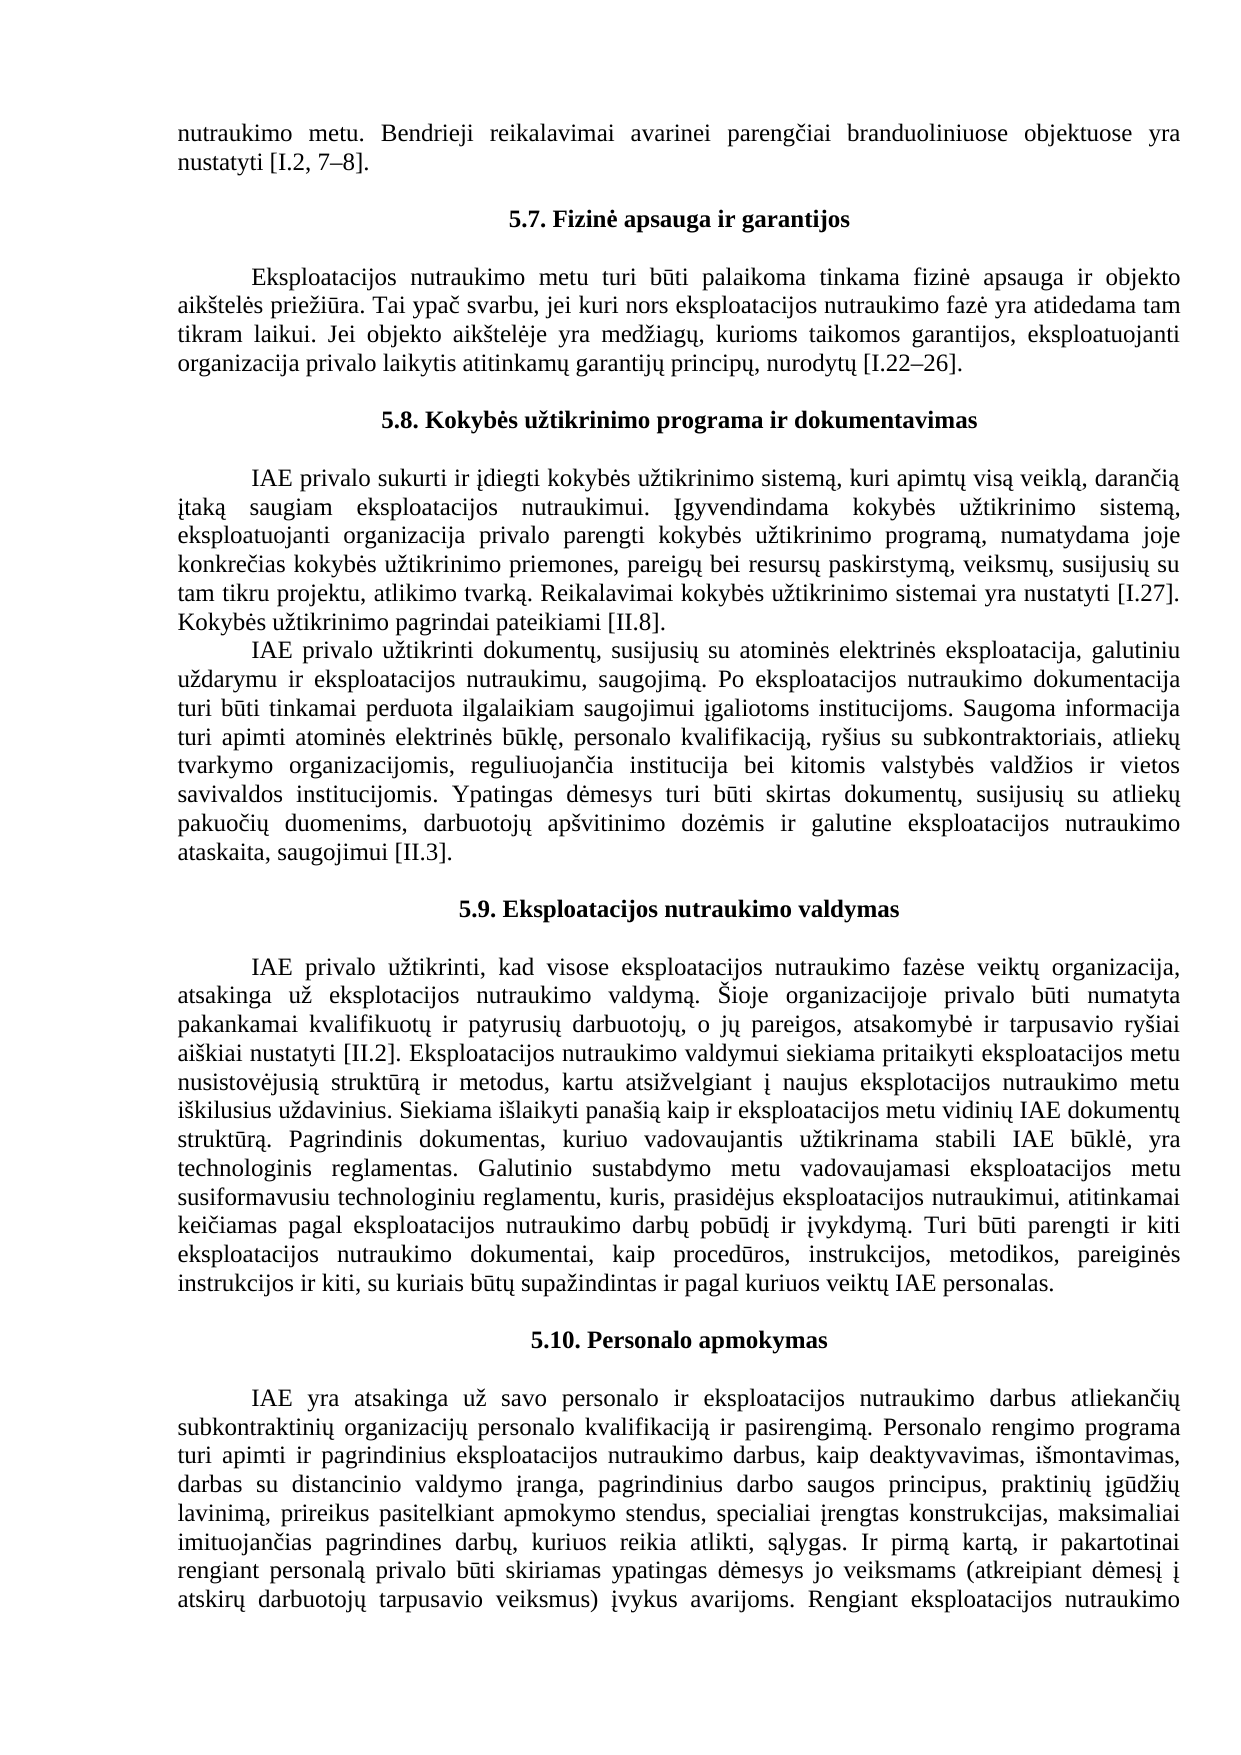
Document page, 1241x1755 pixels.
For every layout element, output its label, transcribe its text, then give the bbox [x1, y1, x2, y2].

text IAE yra atsakinga už savo personalo ir eksploatacijos nutraukimo darbus atliekančių subkontraktinių organizacijų personalo kvalifikaciją ir pasirengimą. Personalo rengimo programa turi apimti ir pagrindinius eksploatacijos nutraukimo darbus, kaip deaktyvavimas, išmontavimas, darbas su distancinio valdymo įranga, pagrindinius darbo saugos principus, praktinių įgūdžių lavinimą, prireikus pasitelkiant apmokymo stendus, specialiai įrengtas konstrukcijas, maksimaliai imituojančias pagrindines darbų, kuriuos reikia atlikti, sąlygas. Ir pirmą kartą, ir pakartotinai rengiant personalą privalo būti skiriamas ypatingas dėmesys jo veiksmams (atkreipiant dėmesį į atskirų darbuotojų tarpusavio veiksmus) įvykus avarijoms. Rengiant eksploatacijos nutraukimo [177, 1383, 1181, 1613]
text 5.9. Eksploatacijos nutraukimo valdymas [177, 894, 1181, 923]
text 5.8. Kokybės užtikrinimo programa ir dokumentavimas [177, 406, 1181, 434]
text nutraukimo metu. Bendrieji reikalavimai avarinei parengčiai branduoliniuose objektuose yra nustatyti [I.2, 7–8]. [177, 118, 1181, 176]
text Eksploatacijos nutraukimo metu turi būti palaikoma tinkama fizinė apsauga ir objekto aikštelės priežiūra. Tai ypač svarbu, jei kuri nors eksploatacijos nutraukimo fazė yra atidedama tam tikram laikui. Jei objekto aikštelėje yra medžiagų, kurioms taikomos garantijos, eksploatuojanti organizacija privalo laikytis atitinkamų garantijų principų, nurodytų [I.22–26]. [177, 262, 1181, 377]
text IAE privalo užtikrinti, kad visose eksploatacijos nutraukimo fazėse veiktų organizacija, atsakinga už eksplotacijos nutraukimo valdymą. Šioje organizacijoje privalo būti numatyta pakankamai kvalifikuotų ir patyrusių darbuotojų, o jų pareigos, atsakomybė ir tarpusavio ryšiai aiškiai nustatyti [II.2]. Eksploatacijos nutraukimo valdymui siekiama pritaikyti eksploatacijos metu nusistovėjusią struktūrą ir metodus, kartu atsižvelgiant į naujus eksplotacijos nutraukimo metu iškilusius uždavinius. Siekiama išlaikyti panašią kaip ir eksploatacijos metu vidinių IAE dokumentų struktūrą. Pagrindinis dokumentas, kuriuo vadovaujantis užtikrinama stabili IAE būklė, yra technologinis reglamentas. Galutinio sustabdymo metu vadovaujamasi eksploatacijos metu susiformavusiu technologiniu reglamentu, kuris, prasidėjus eksploatacijos nutraukimui, atitinkamai keičiamas pagal eksploatacijos nutraukimo darbų pobūdį ir įvykdymą. Turi būti parengti ir kiti eksploatacijos nutraukimo dokumentai, kaip procedūros, instrukcijos, metodikos, pareiginės instrukcijos ir kiti, su kuriais būtų supažindintas ir pagal kuriuos veiktų IAE personalas. [177, 952, 1181, 1297]
text IAE privalo užtikrinti dokumentų, susijusių su atominės elektrinės eksploatacija, galutiniu uždarymu ir eksploatacijos nutraukimu, saugojimą. Po eksploatacijos nutraukimo dokumentacija turi būti tinkamai perduota ilgalaikiam saugojimui įgaliotoms institucijoms. Saugoma informacija turi apimti atominės elektrinės būklę, personalo kvalifikaciją, ryšius su subkontraktoriais, atliekų tvarkymo organizacijomis, reguliuojančia institucija bei kitomis valstybės valdžios ir vietos savivaldos institucijomis. Ypatingas dėmesys turi būti skirtas dokumentų, susijusių su atliekų pakuočių duomenims, darbuotojų apšvitinimo dozėmis ir galutine eksploatacijos nutraukimo ataskaita, saugojimui [II.3]. [177, 636, 1181, 866]
text IAE privalo sukurti ir įdiegti kokybės užtikrinimo sistemą, kuri apimtų visą veiklą, darančią įtaką saugiam eksploatacijos nutraukimui. Įgyvendindama kokybės užtikrinimo sistemą, eksploatuojanti organizacija privalo parengti kokybės užtikrinimo programą, numatydama joje konkrečias kokybės užtikrinimo priemones, pareigų bei resursų paskirstymą, veiksmų, susijusių su tam tikru projektu, atlikimo tvarką. Reikalavimai kokybės užtikrinimo sistemai yra nustatyti [I.27]. Kokybės užtikrinimo pagrindai pateikiami [II.8]. [177, 463, 1181, 636]
text 5.7. Fizinė apsauga ir garantijos [177, 204, 1181, 233]
text 5.10. Personalo apmokymas [177, 1326, 1181, 1354]
